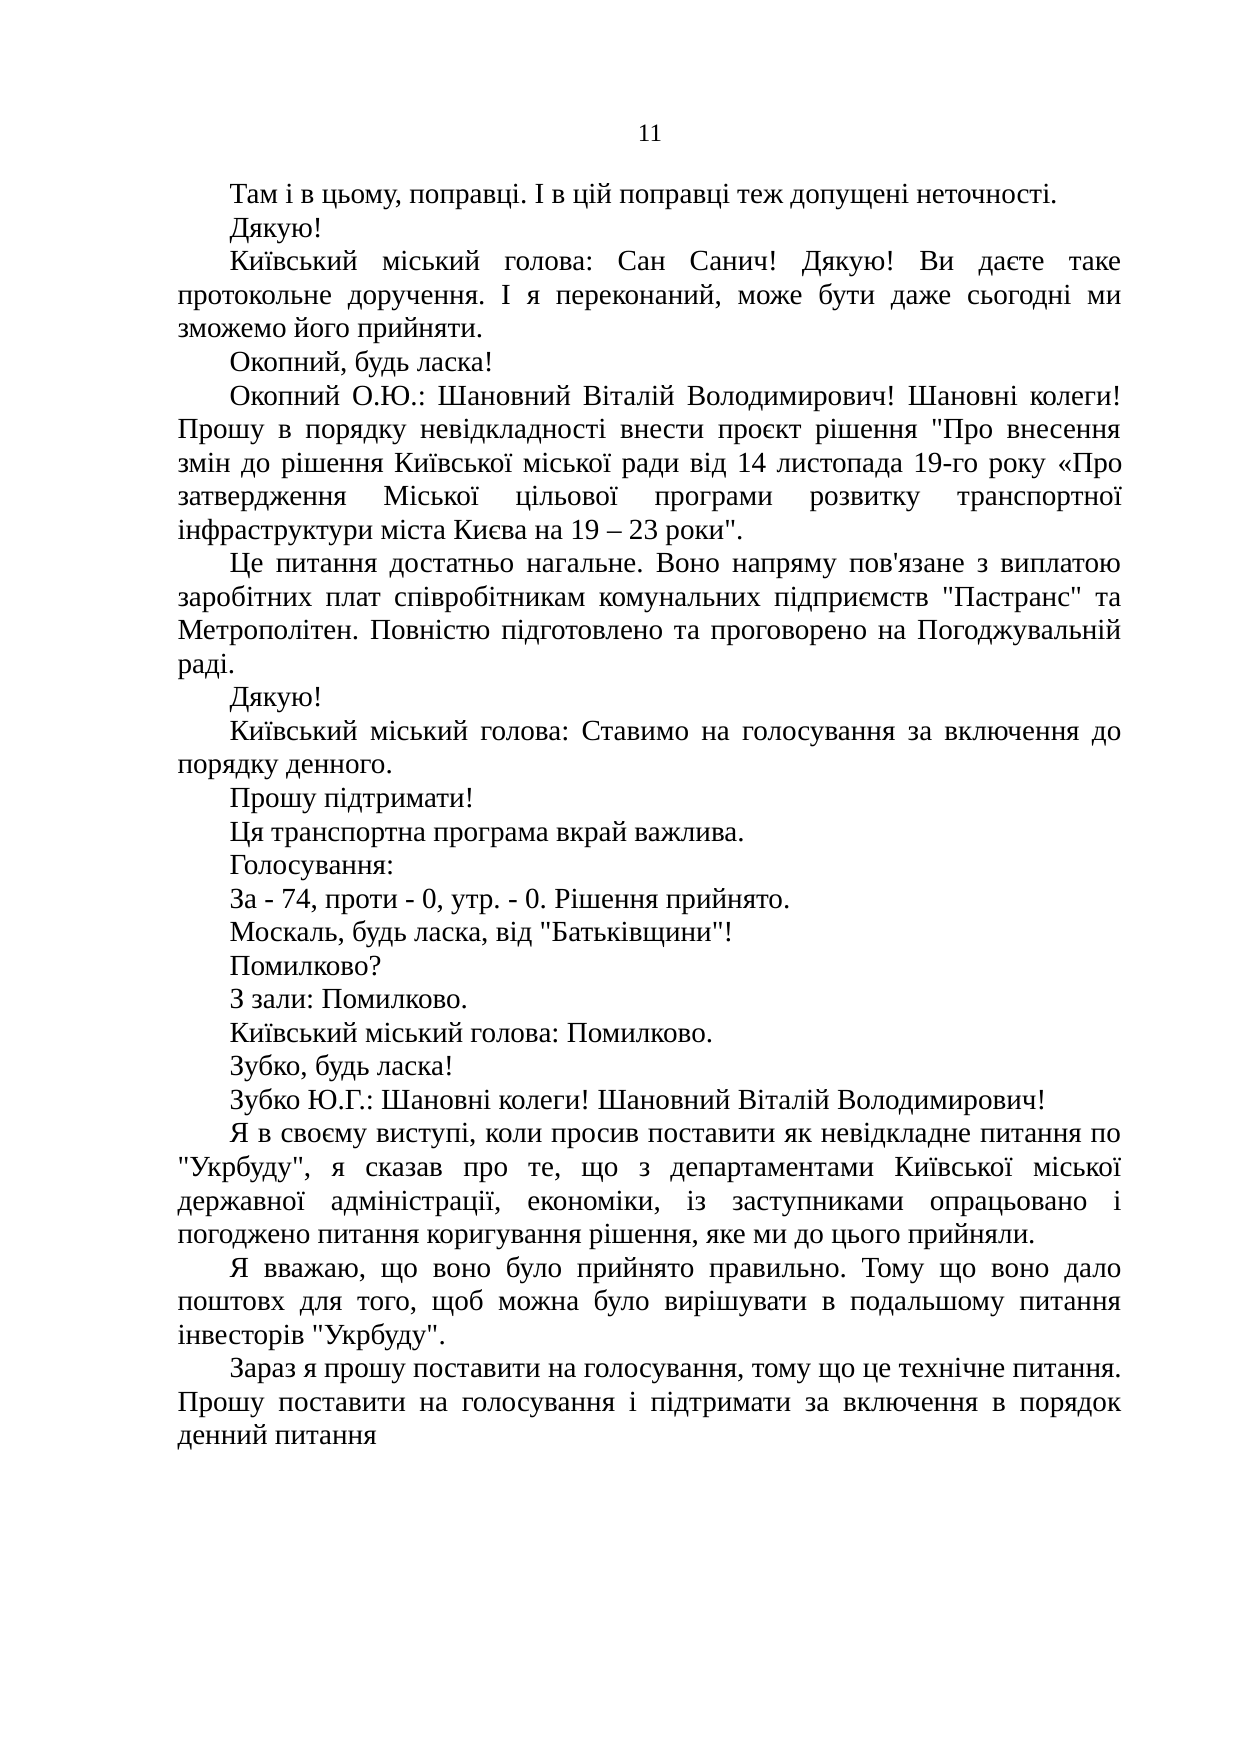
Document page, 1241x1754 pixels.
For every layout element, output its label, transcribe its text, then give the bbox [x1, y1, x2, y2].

text Київський міський голова: Сан Санич! Дякую! Ви даєте таке протокольне доручення. І я переконаний, може бути даже сьогодні ми зможемо його прийняти. [177, 243, 1122, 344]
text Це питання достатньо нагальне. Воно напряму пов'язане з виплатою заробітних плат співробітникам комунальних підприємств "Пастранс" та Метрополітен. Повністю підготовлено та проговорено на Погоджувальній раді. [177, 545, 1122, 679]
text Я вважаю, що воно було прийнято правильно. Тому що воно дало поштовх для того, щоб можна було вирішувати в подальшому питання інвесторів "Укрбуду". [177, 1250, 1122, 1350]
text Москаль, будь ласка, від "Батьківщини"! [177, 914, 1122, 948]
text Київський міський голова: Помилково. [177, 1015, 1122, 1048]
text Окопний О.Ю.: Шановний Віталій Володимирович! Шановні колеги! Прошу в порядку невідкладності внести проєкт рішення "Про внесення змін до рішення Київської міської ради від 14 листопада 19-го року «Про затвердження Міської цільової програми розвитку транспортної інфраструктури міста Києва на 19 – 23 роки". [177, 378, 1122, 545]
text Зубко, будь ласка! [177, 1048, 1122, 1082]
text Зубко Ю.Г.: Шановні колеги! Шановний Віталій Володимирович! [177, 1082, 1122, 1116]
text Голосування: [177, 847, 1122, 881]
text Київський міський голова: Ставимо на голосування за включення до порядку денного. [177, 713, 1122, 780]
text Прошу підтримати! [177, 780, 1122, 814]
text Окопний, будь ласка! [177, 344, 1122, 378]
text Помилково? [177, 948, 1122, 981]
text З зали: Помилково. [177, 981, 1122, 1015]
text Ця транспортна програма вкрай важлива. [177, 814, 1122, 847]
text Там і в цьому, поправці. І в цій поправці теж допущені неточності. [177, 176, 1122, 210]
text Дякую! [177, 679, 1122, 713]
text Зараз я прошу поставити на голосування, тому що це технічне питання. Прошу поставити на голосування і підтримати за включення в порядок денний питання [177, 1350, 1122, 1451]
text Я в своєму виступі, коли просив поставити як невідкладне питання по "Укрбуду", я сказав про те, що з департаментами Київської міської державної адміністрації, економіки, із заступниками опрацьовано і погоджено питання коригування рішення, яке ми до цього прийняли. [177, 1116, 1122, 1250]
text Дякую! [177, 210, 1122, 243]
text За - 74, проти - 0, утр. - 0. Рішення прийнято. [177, 881, 1122, 914]
